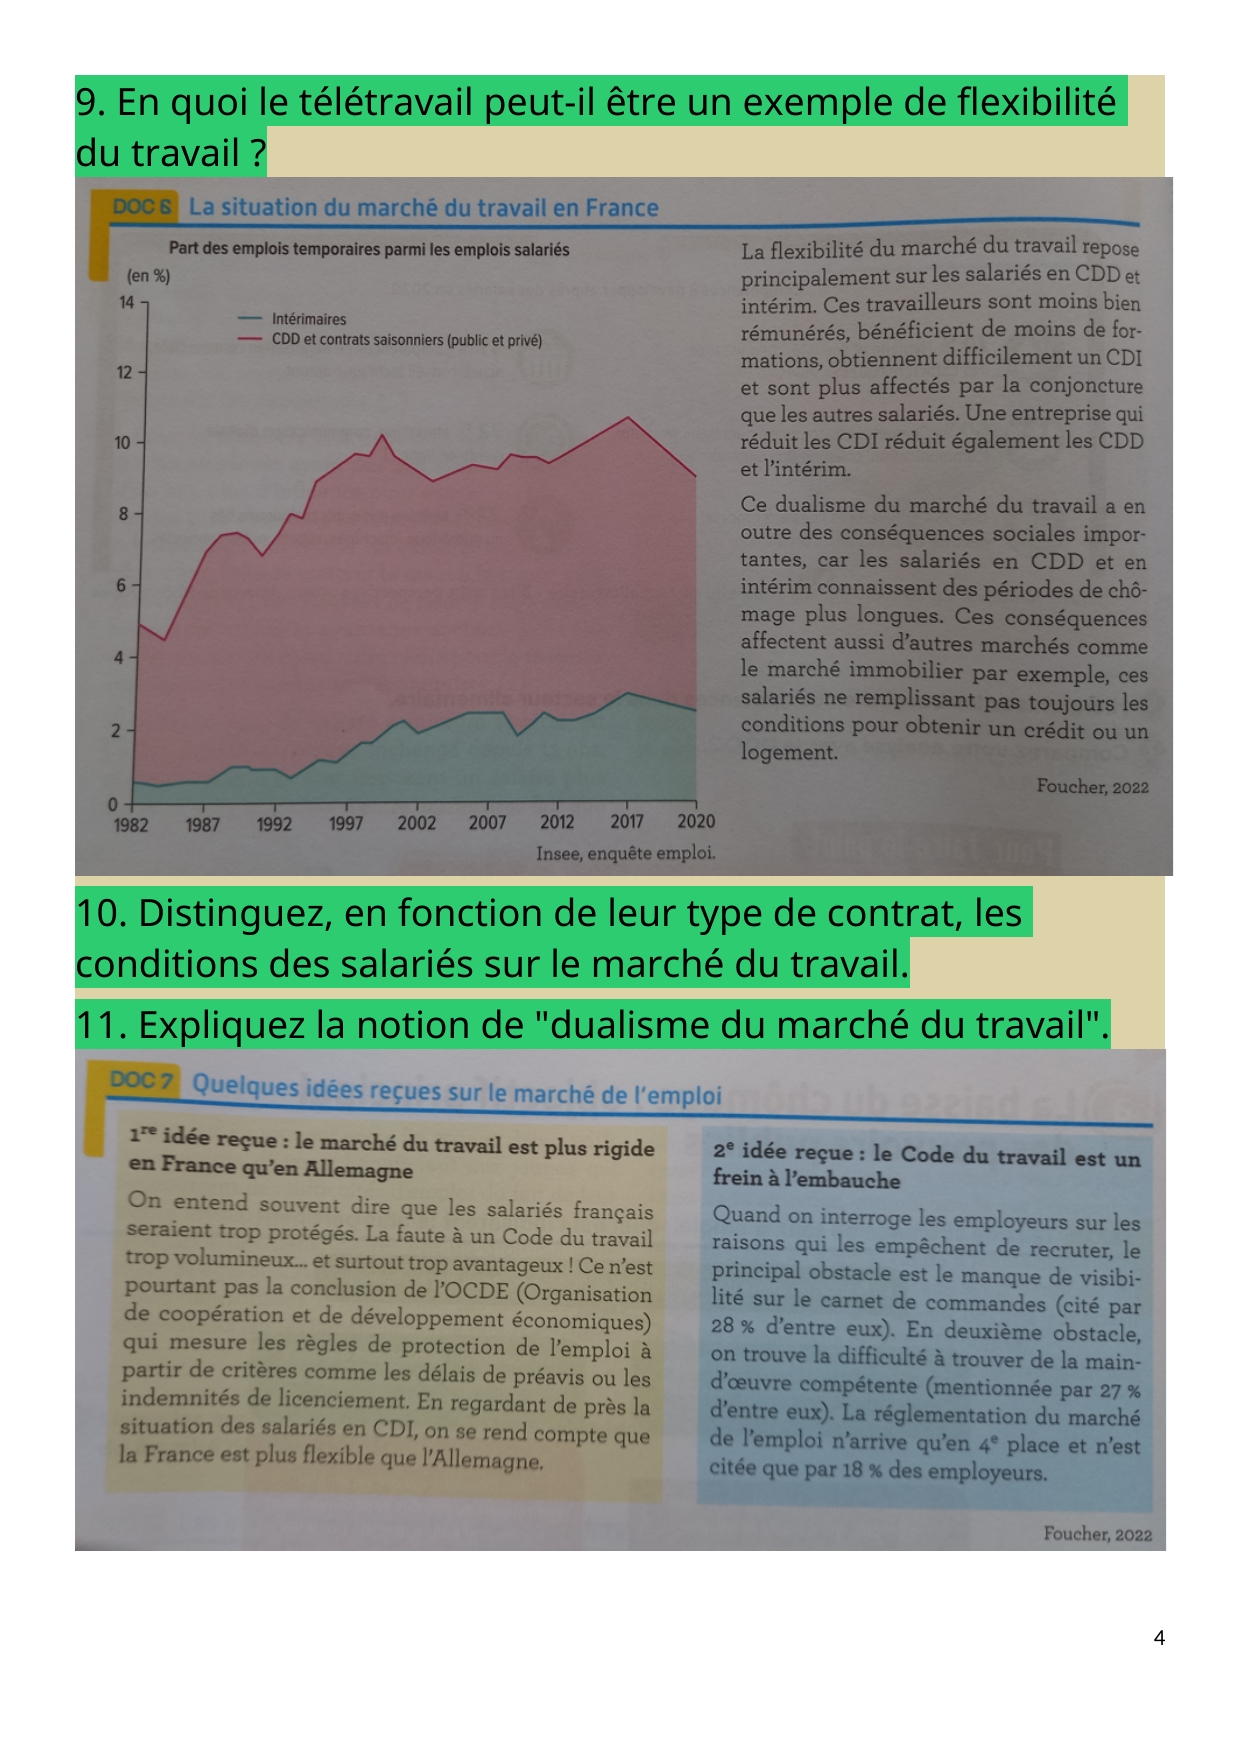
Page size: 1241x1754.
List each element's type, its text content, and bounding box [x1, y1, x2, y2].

text 9. En quoi le télétravail peut-il être un exemple de flexibilité du travail ? [75, 75, 1165, 177]
text 11. Expliquez la notion de "dualisme du marché du travail". [75, 999, 1165, 1049]
text 10. Distinguez, en fonction de leur type de contrat, les conditions des salariés sur le marché du travail. [75, 886, 1165, 988]
